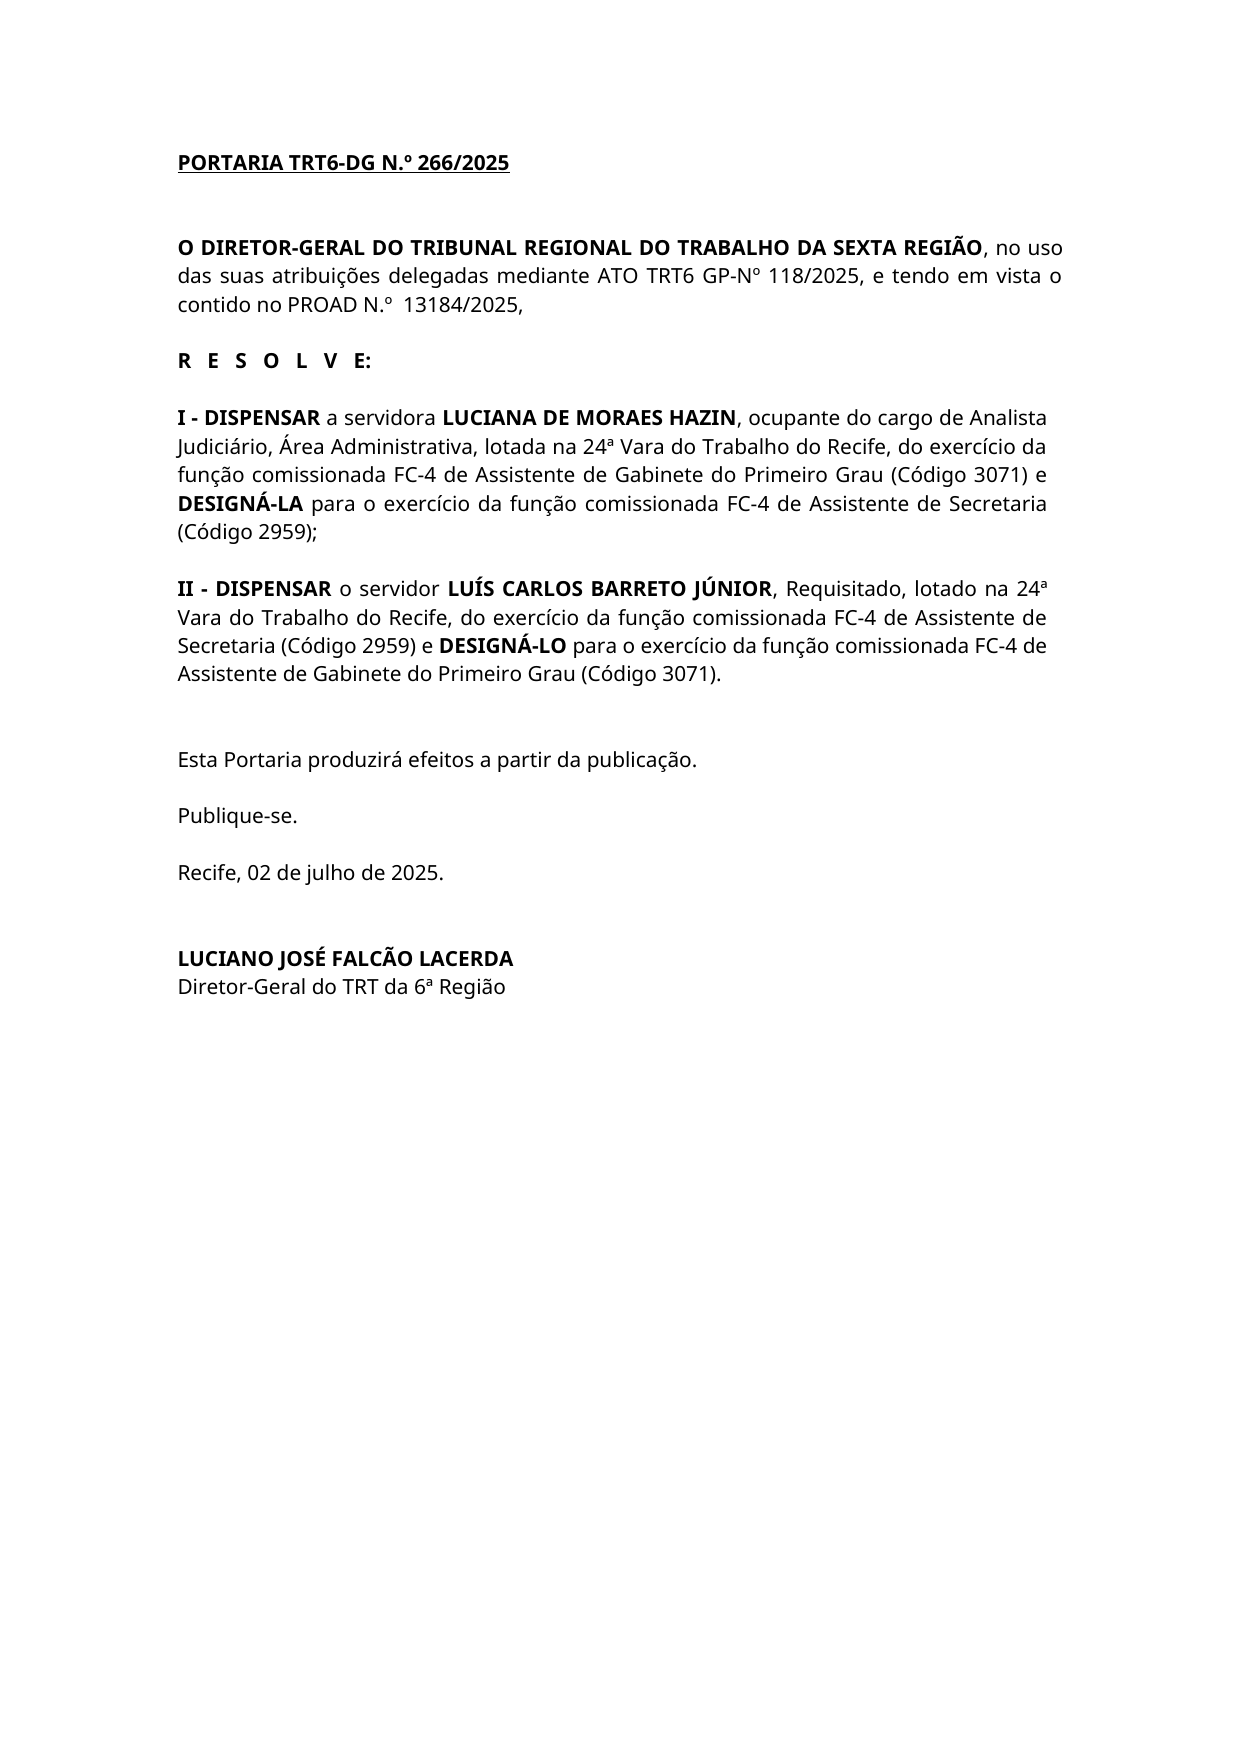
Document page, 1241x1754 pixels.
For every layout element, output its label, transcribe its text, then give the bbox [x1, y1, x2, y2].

text II - DISPENSAR o servidor LUÍS CARLOS BARRETO JÚNIOR, Requisitado, lotado na 24ª Vara do Trabalho do Recife, do exercício da função comissionada FC-4 de Assistente de Secretaria (Código 2959) e DESIGNÁ-LO para o exercício da função comissionada FC-4 de Assistente de Gabinete do Primeiro Grau (Código 3071). [177, 574, 1048, 688]
text PORTARIA TRT6-DG N.º 266/2025 [177, 148, 1048, 176]
text Diretor-Geral do TRT da 6ª Região [177, 972, 1048, 1001]
text Esta Portaria produzirá efeitos a partir da publicação. [177, 745, 1048, 773]
text I - DISPENSAR a servidora LUCIANA DE MORAES HAZIN, ocupante do cargo de Analista Judiciário, Área Administrativa, lotada na 24ª Vara do Trabalho do Recife, do exercício da função comissionada FC-4 de Assistente de Gabinete do Primeiro Grau (Código 3071) e DESIGNÁ-LA para o exercício da função comissionada FC-4 de Assistente de Secretaria (Código 2959); [177, 403, 1048, 546]
text R E S O L V E: [177, 347, 1048, 375]
text LUCIANO JOSÉ FALCÃO LACERDA [177, 944, 1063, 972]
text Publique-se. [177, 802, 1048, 830]
text Recife, 02 de julho de 2025. [177, 858, 1048, 887]
text O DIRETOR-GERAL DO TRIBUNAL REGIONAL DO TRABALHO DA SEXTA REGIÃO, no uso das suas atribuições delegadas mediante ATO TRT6 GP-Nº 118/2025, e tendo em vista o contido no PROAD N.º 13184/2025, [177, 233, 1063, 318]
